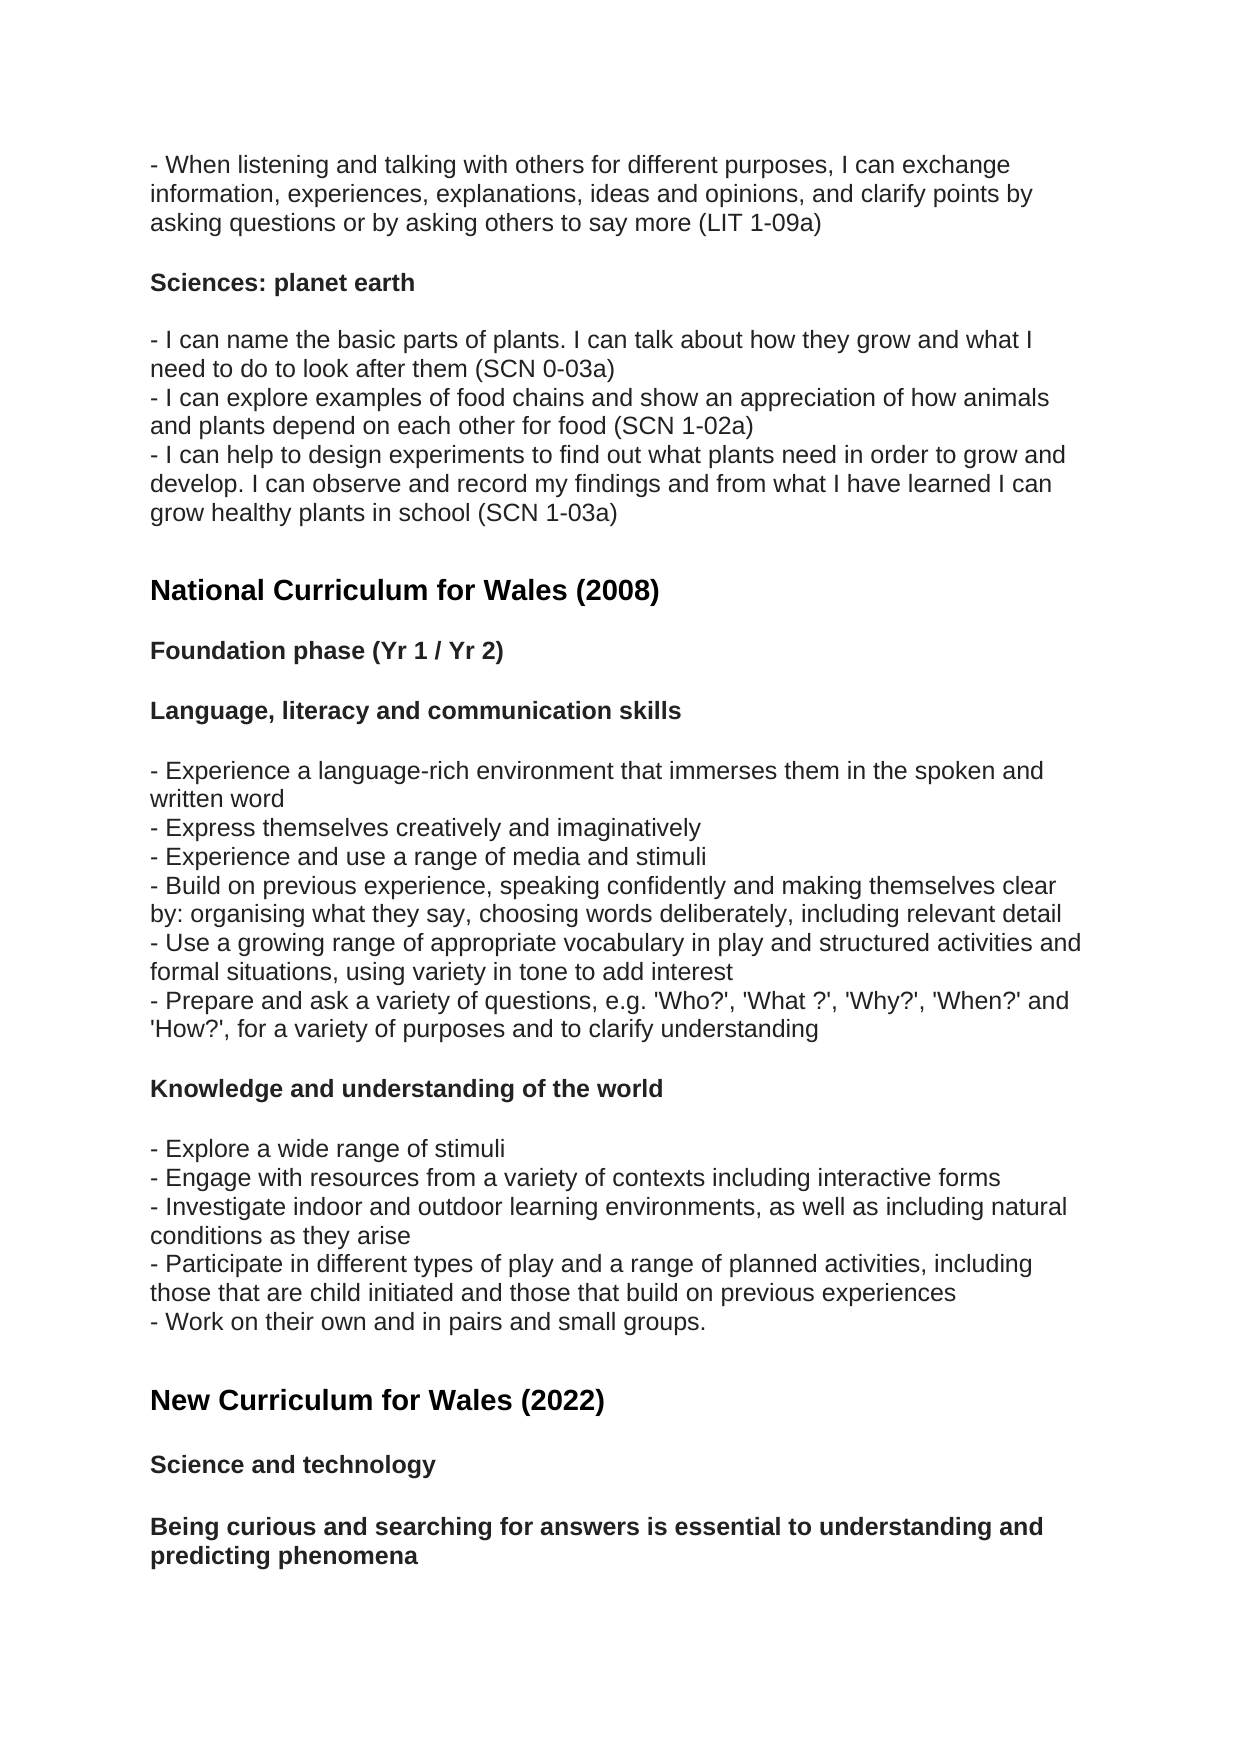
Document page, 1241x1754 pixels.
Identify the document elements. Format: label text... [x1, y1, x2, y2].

text New Curriculum for Wales (2022) [150, 1383, 1090, 1416]
text Foundation phase (Yr 1 / Yr 2) [150, 636, 1090, 664]
text Knowledge and understanding of the world [150, 1074, 1090, 1103]
text - Experience a language-rich environment that immerses them in the spoken and written word - Express themselves creatively and imaginatively - Experience and use a range of media and stimuli - Build on previous experience, speaking confidently and making themselves clear by: organising what they say, choosing words deliberately, including relevant detail - Use a growing range of appropriate vocabulary in play and structured activities and formal situations, using variety in tone to add interest - Prepare and ask a variety of questions, e.g. 'Who?', 'What ?', 'Why?', 'When?' and 'How?', for a variety of purposes and to clarify understanding [150, 756, 1090, 1043]
text Language, literacy and communication skills [150, 696, 1090, 724]
text Sciences: planet earth [150, 267, 1090, 296]
text - Explore a wide range of stimuli - Engage with resources from a variety of contexts including interactive forms - Investigate indoor and outdoor learning environments, as well as including natural conditions as they arise - Participate in different types of play and a range of planned activities, including those that are child initiated and those that build on previous experiences - Work on their own and in pairs and small groups. [150, 1134, 1090, 1336]
text - I can name the basic parts of plants. I can talk about how they grow and what I need to do to look after them (SCN 0-03a) - I can explore examples of food chains and show an appreciation of how animals and plants depend on each other for food (SCN 1-02a) - I can help to design experiments to find out what plants need in order to grow and develop. I can observe and record my findings and from what I have learned I can grow healthy plants in school (SCN 1-03a) [150, 325, 1090, 526]
text Being curious and searching for answers is essential to understanding and predicting phenomena [150, 1512, 1090, 1569]
text National Curriculum for Wales (2008) [150, 573, 1090, 607]
text Science and technology [150, 1450, 1090, 1478]
text - When listening and talking with others for different purposes, I can exchange information, experiences, explanations, ideas and opinions, and clarify points by asking questions or by asking others to say more (LIT 1-09a) [150, 150, 1090, 236]
